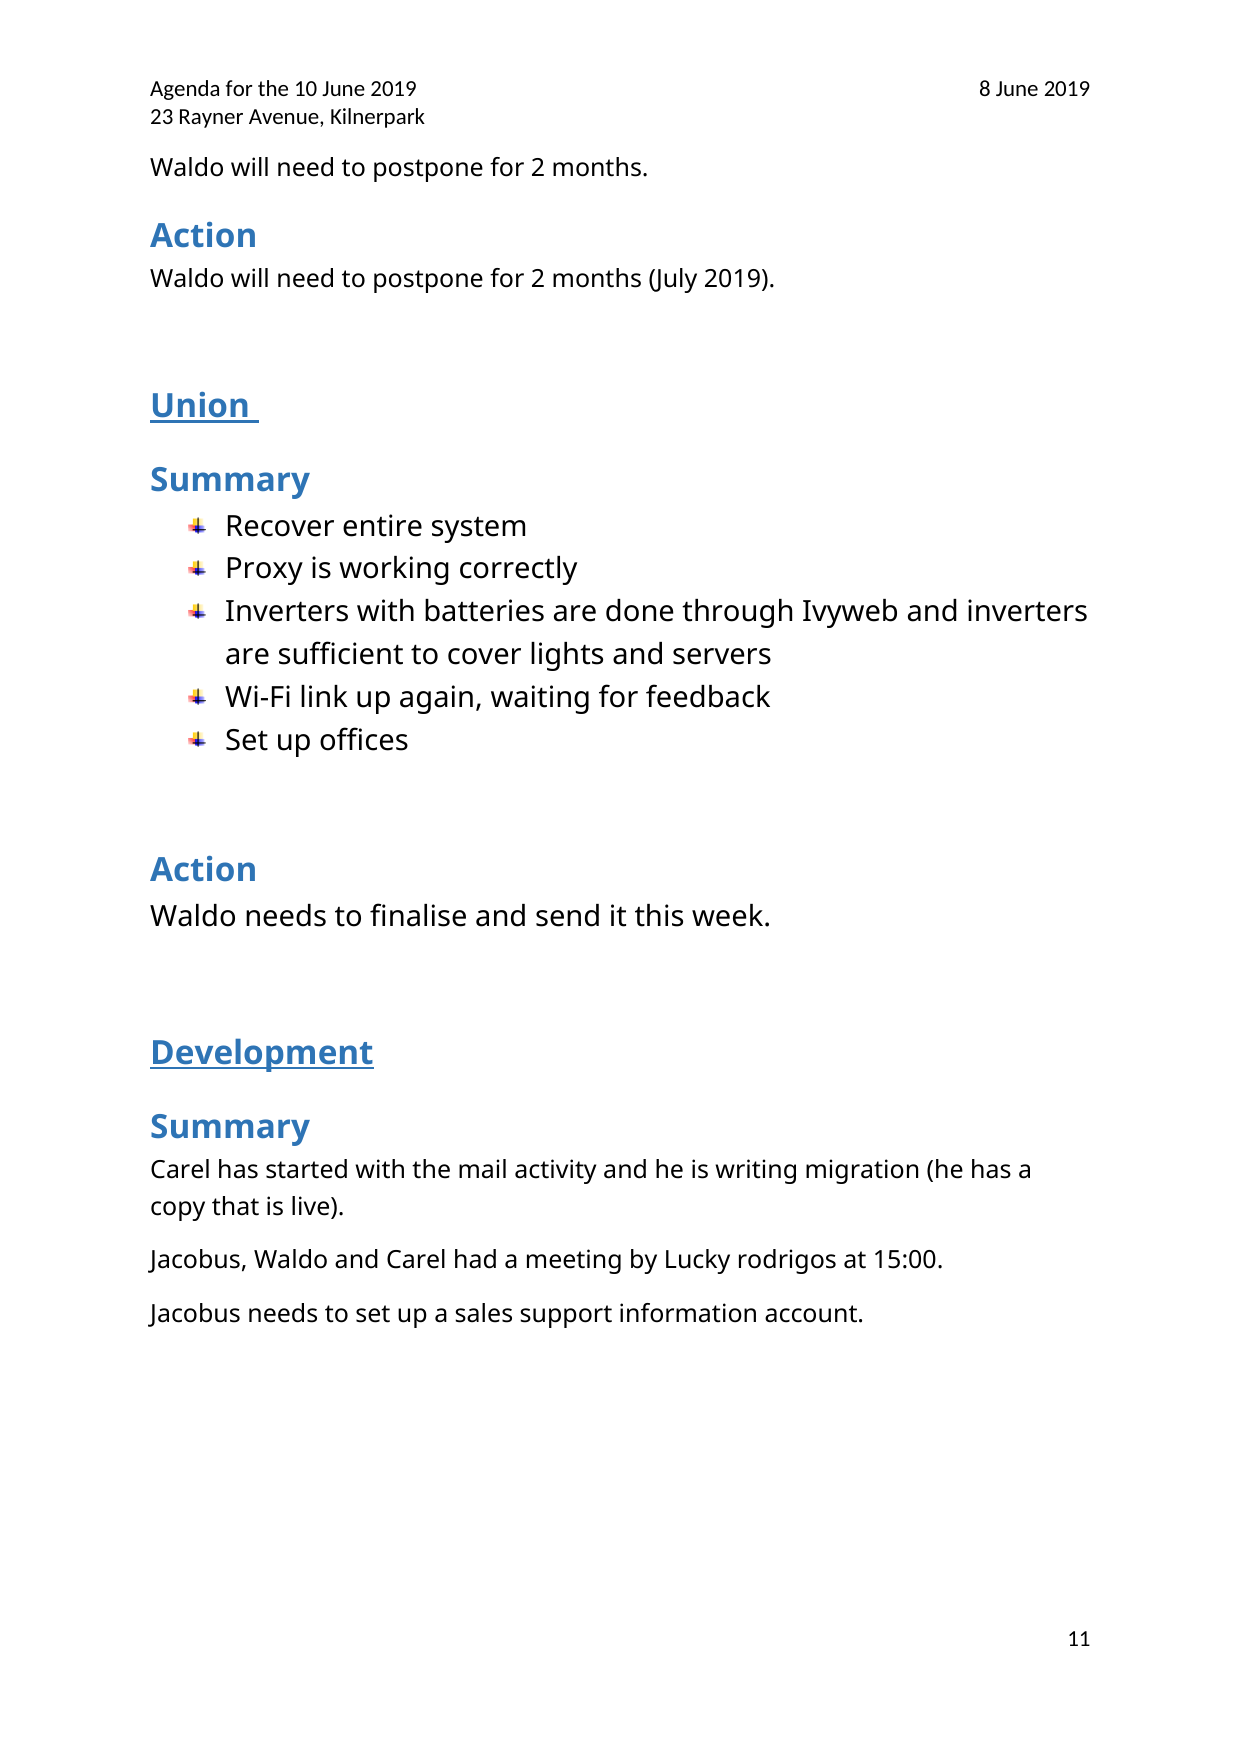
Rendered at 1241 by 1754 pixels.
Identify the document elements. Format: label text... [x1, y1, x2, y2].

picture [188, 602, 206, 619]
text Waldo will need to postpone for 2 months. [150, 150, 1090, 184]
text Waldo needs to finalise and send it this week. [150, 895, 1090, 935]
text Jacobus needs to set up a sales support information account. [150, 1295, 1090, 1329]
picture [188, 559, 206, 576]
picture [188, 516, 206, 534]
list Wi-Fi link up again, waiting for feedback [187, 676, 1090, 716]
subtitle Action [150, 212, 1090, 257]
list Proxy is working correctly [187, 548, 1090, 587]
picture [188, 730, 206, 747]
text Waldo will need to postpone for 2 months (July 2019). [150, 261, 1090, 295]
subtitle Summary [150, 1103, 1090, 1148]
subtitle Union [150, 382, 1090, 427]
subtitle Development [150, 1029, 1090, 1074]
subtitle Summary [150, 456, 1090, 501]
text Jacobus, Waldo and Carel had a meeting by Lucky rodrigos at 15:00. [150, 1242, 1090, 1276]
picture [188, 687, 206, 705]
list Recover entire system [187, 505, 1090, 544]
list Inverters with batteries are done through Ivyweb and inverters are sufficient to cover lights and servers [187, 591, 1090, 673]
list Set up offices [187, 719, 1090, 759]
subtitle Action [150, 846, 1090, 892]
text Carel has started with the mail activity and he is writing migration (he has a copy that is live). [150, 1152, 1090, 1222]
